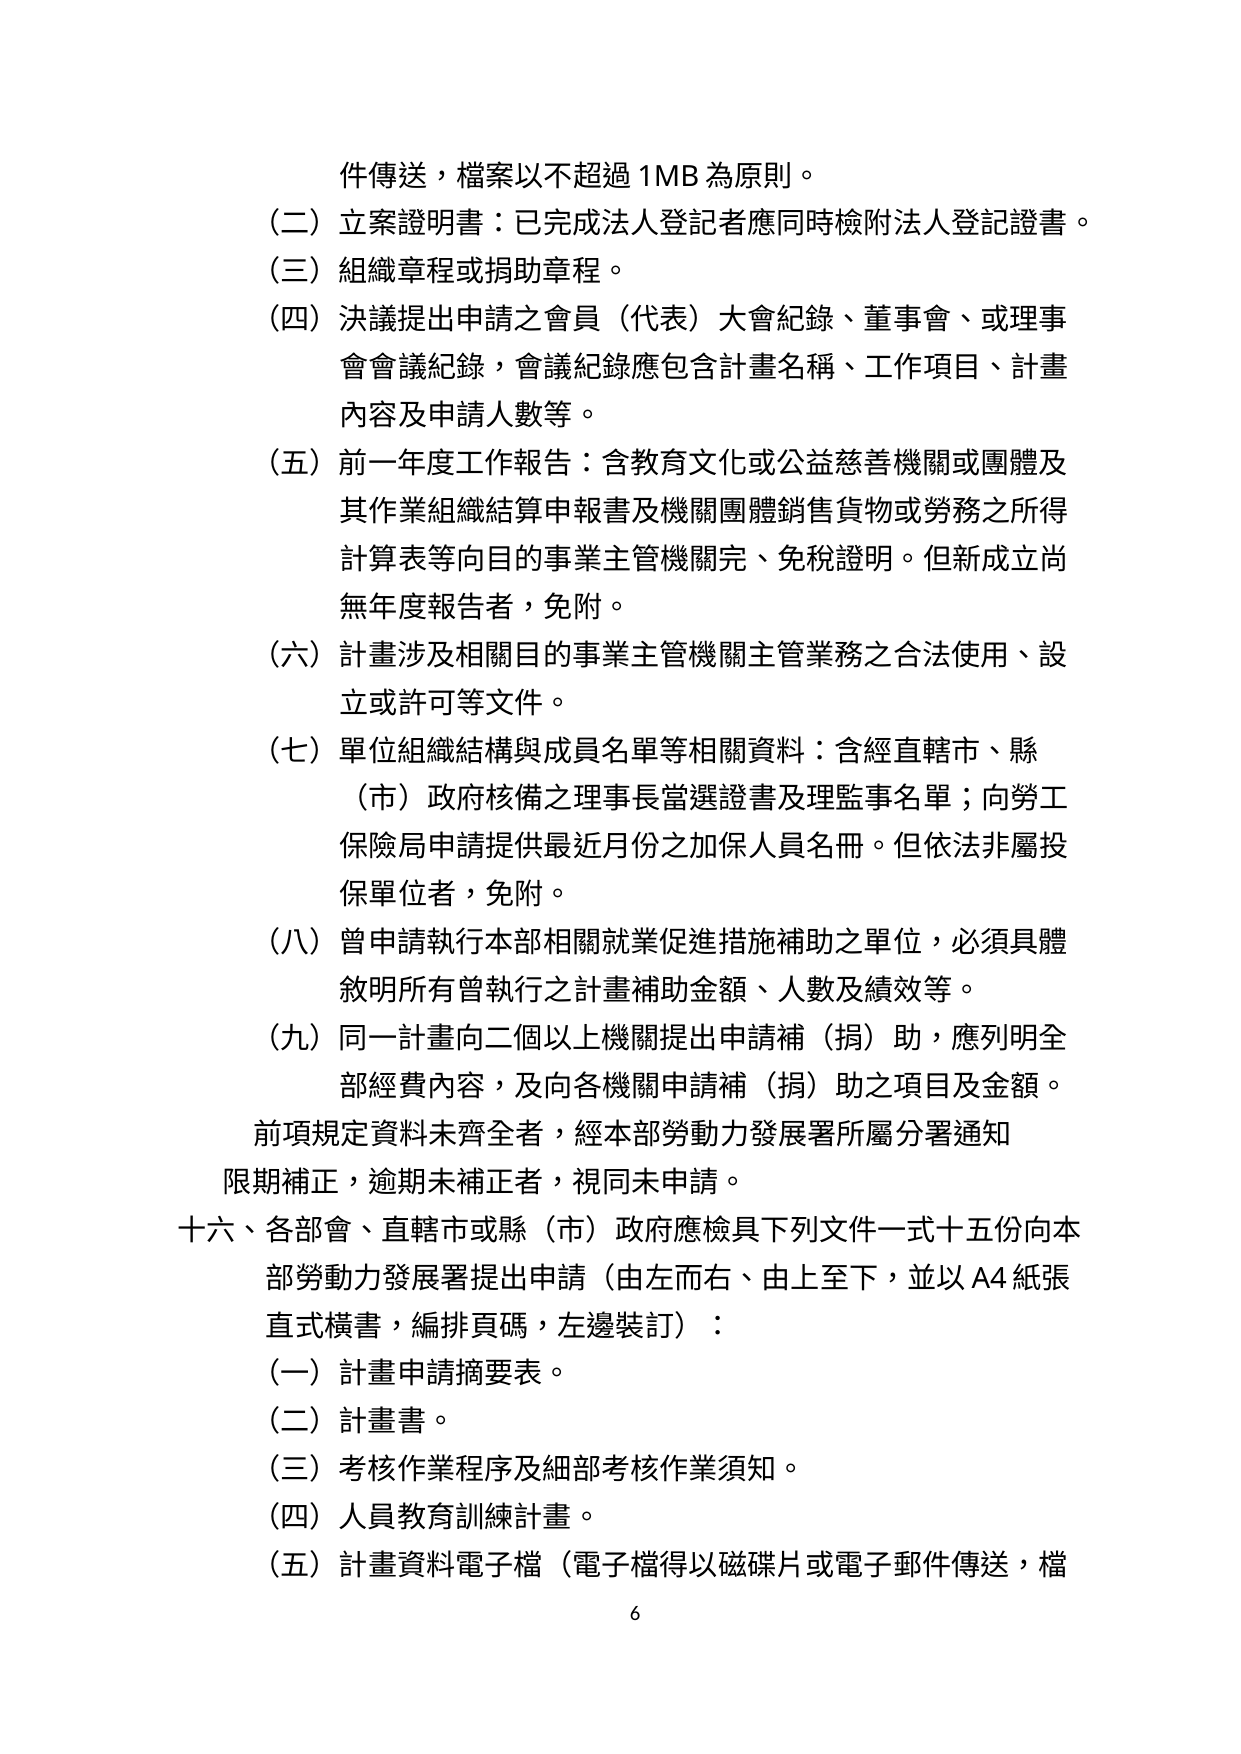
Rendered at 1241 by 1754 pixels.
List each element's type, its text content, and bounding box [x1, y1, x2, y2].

text （三）考核作業程序及細部考核作業須知。 [177, 1441, 1092, 1489]
text 前項規定資料未齊全者，經本部勞動力發展署所屬分署通知 [177, 1106, 1092, 1154]
text （三）組織章程或捐助章程。 [251, 243, 1092, 291]
text （六）計畫涉及相關目的事業主管機關主管業務之合法使用、設立或許可等文件。 [251, 627, 1092, 723]
text （二）計畫書。 [177, 1393, 1092, 1441]
text 十六、各部會、直轄市或縣（市）政府應檢具下列文件一式十五份向本部勞動力發展署提出申請（由左而右、由上至下，並以A4紙張直式橫書，編排頁碼，左邊裝訂）： [177, 1202, 1092, 1346]
text 限期補正，逾期未補正者，視同未申請。 [177, 1154, 1092, 1202]
text 件傳送，檔案以不超過1MB為原則。 [251, 148, 1092, 196]
text （八）曾申請執行本部相關就業促進措施補助之單位，必須具體敘明所有曾執行之計畫補助金額、人數及績效等。 [251, 914, 1092, 1010]
text （二）立案證明書：已完成法人登記者應同時檢附法人登記證書。 [251, 196, 1092, 243]
text （五）前一年度工作報告：含教育文化或公益慈善機關或團體及其作業組織結算申報書及機關團體銷售貨物或勞務之所得計算表等向目的事業主管機關完、免稅證明。但新成立尚無年度報告者，免附。 [251, 435, 1092, 627]
text （四）人員教育訓練計畫。 [177, 1489, 1092, 1537]
text （五）計畫資料電子檔（電子檔得以磁碟片或電子郵件傳送，檔 [251, 1537, 1092, 1585]
text （四）決議提出申請之會員（代表）大會紀錄、董事會、或理事會會議紀錄，會議紀錄應包含計畫名稱、工作項目、計畫內容及申請人數等。 [251, 291, 1092, 435]
text （九）同一計畫向二個以上機關提出申請補（捐）助，應列明全部經費內容，及向各機關申請補（捐）助之項目及金額。 [251, 1010, 1092, 1106]
text （一）計畫申請摘要表。 [177, 1346, 1092, 1393]
text （七）單位組織結構與成員名單等相關資料：含經直轄市、縣（市）政府核備之理事長當選證書及理監事名單；向勞工保險局申請提供最近月份之加保人員名冊。但依法非屬投保單位者，免附。 [251, 723, 1092, 914]
